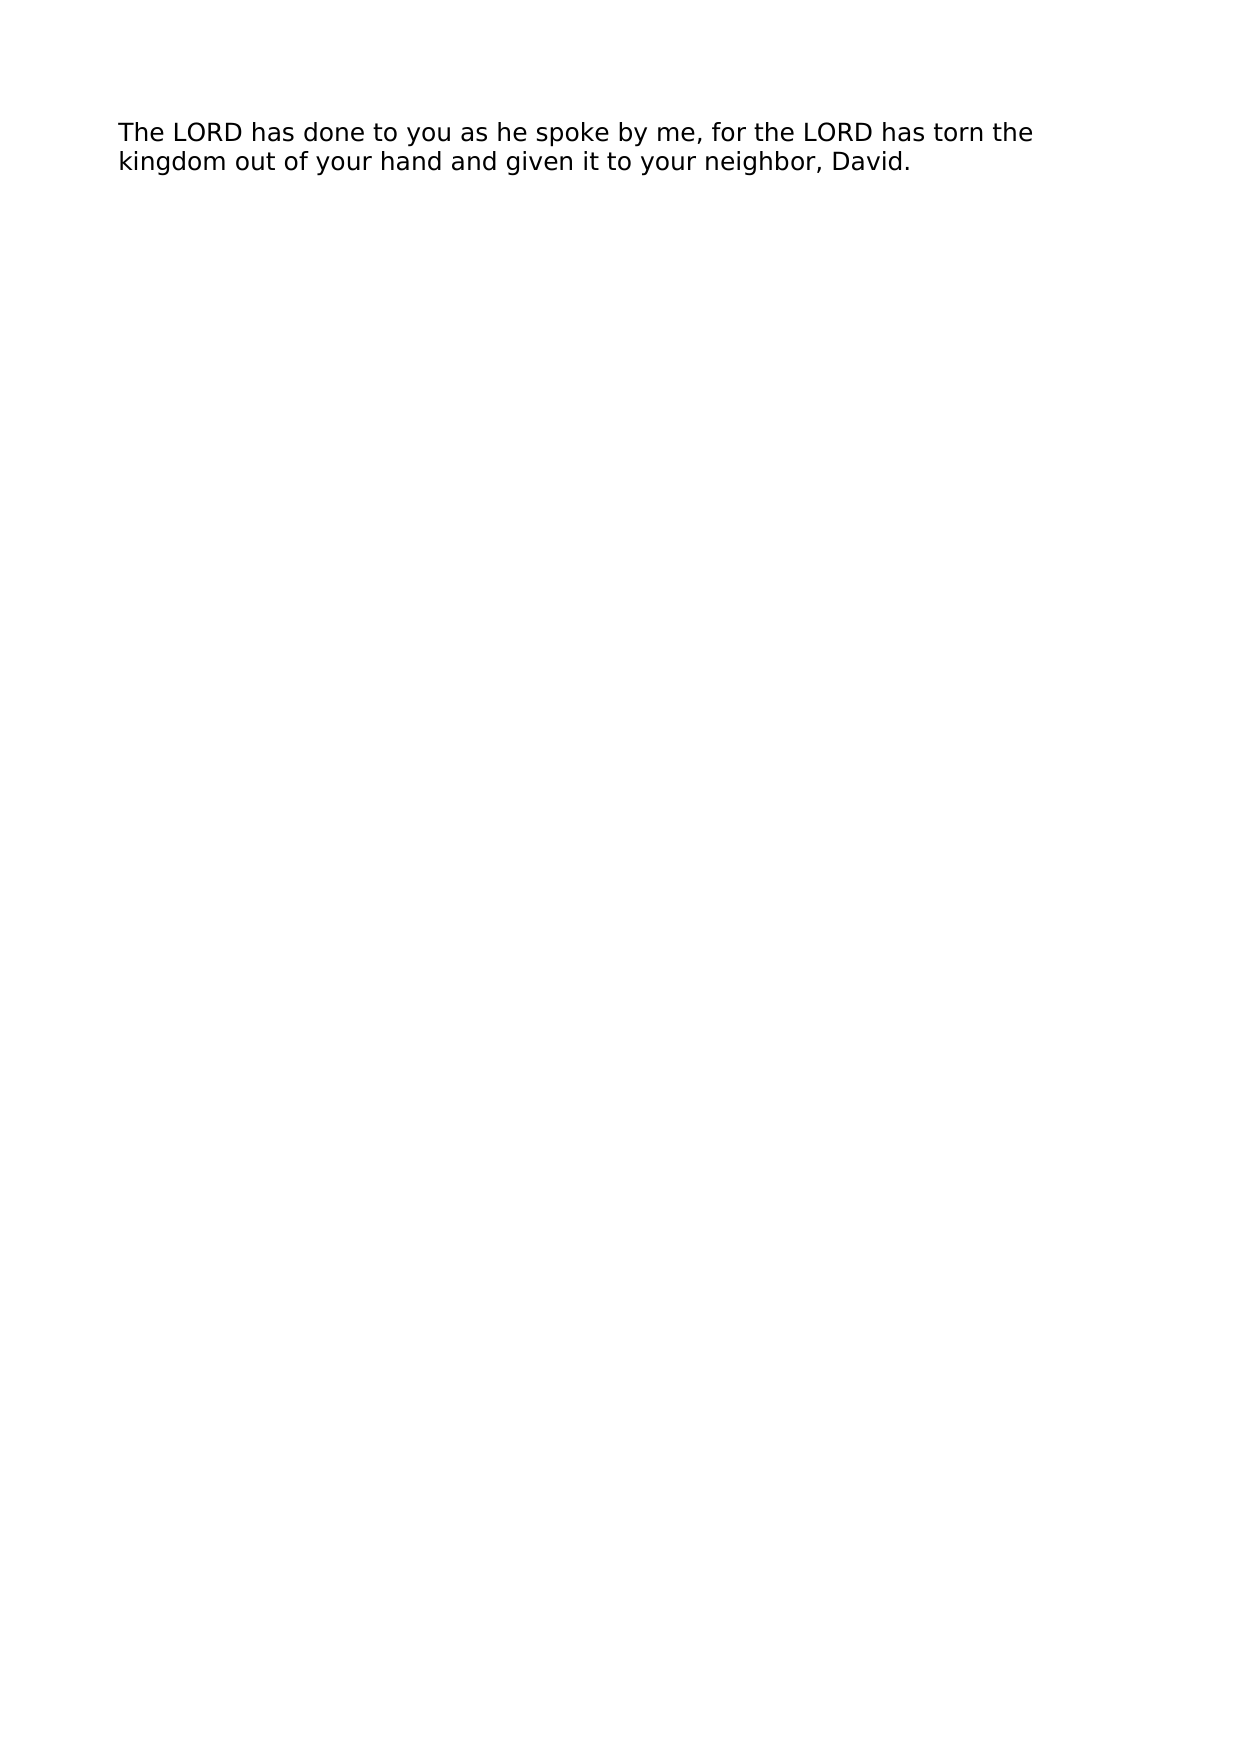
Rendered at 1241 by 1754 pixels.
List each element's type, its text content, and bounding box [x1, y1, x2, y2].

text The LORD has done to you as he spoke by me, for the LORD has torn the kingdom out of your hand and given it to your neighbor, David. [118, 118, 1122, 176]
